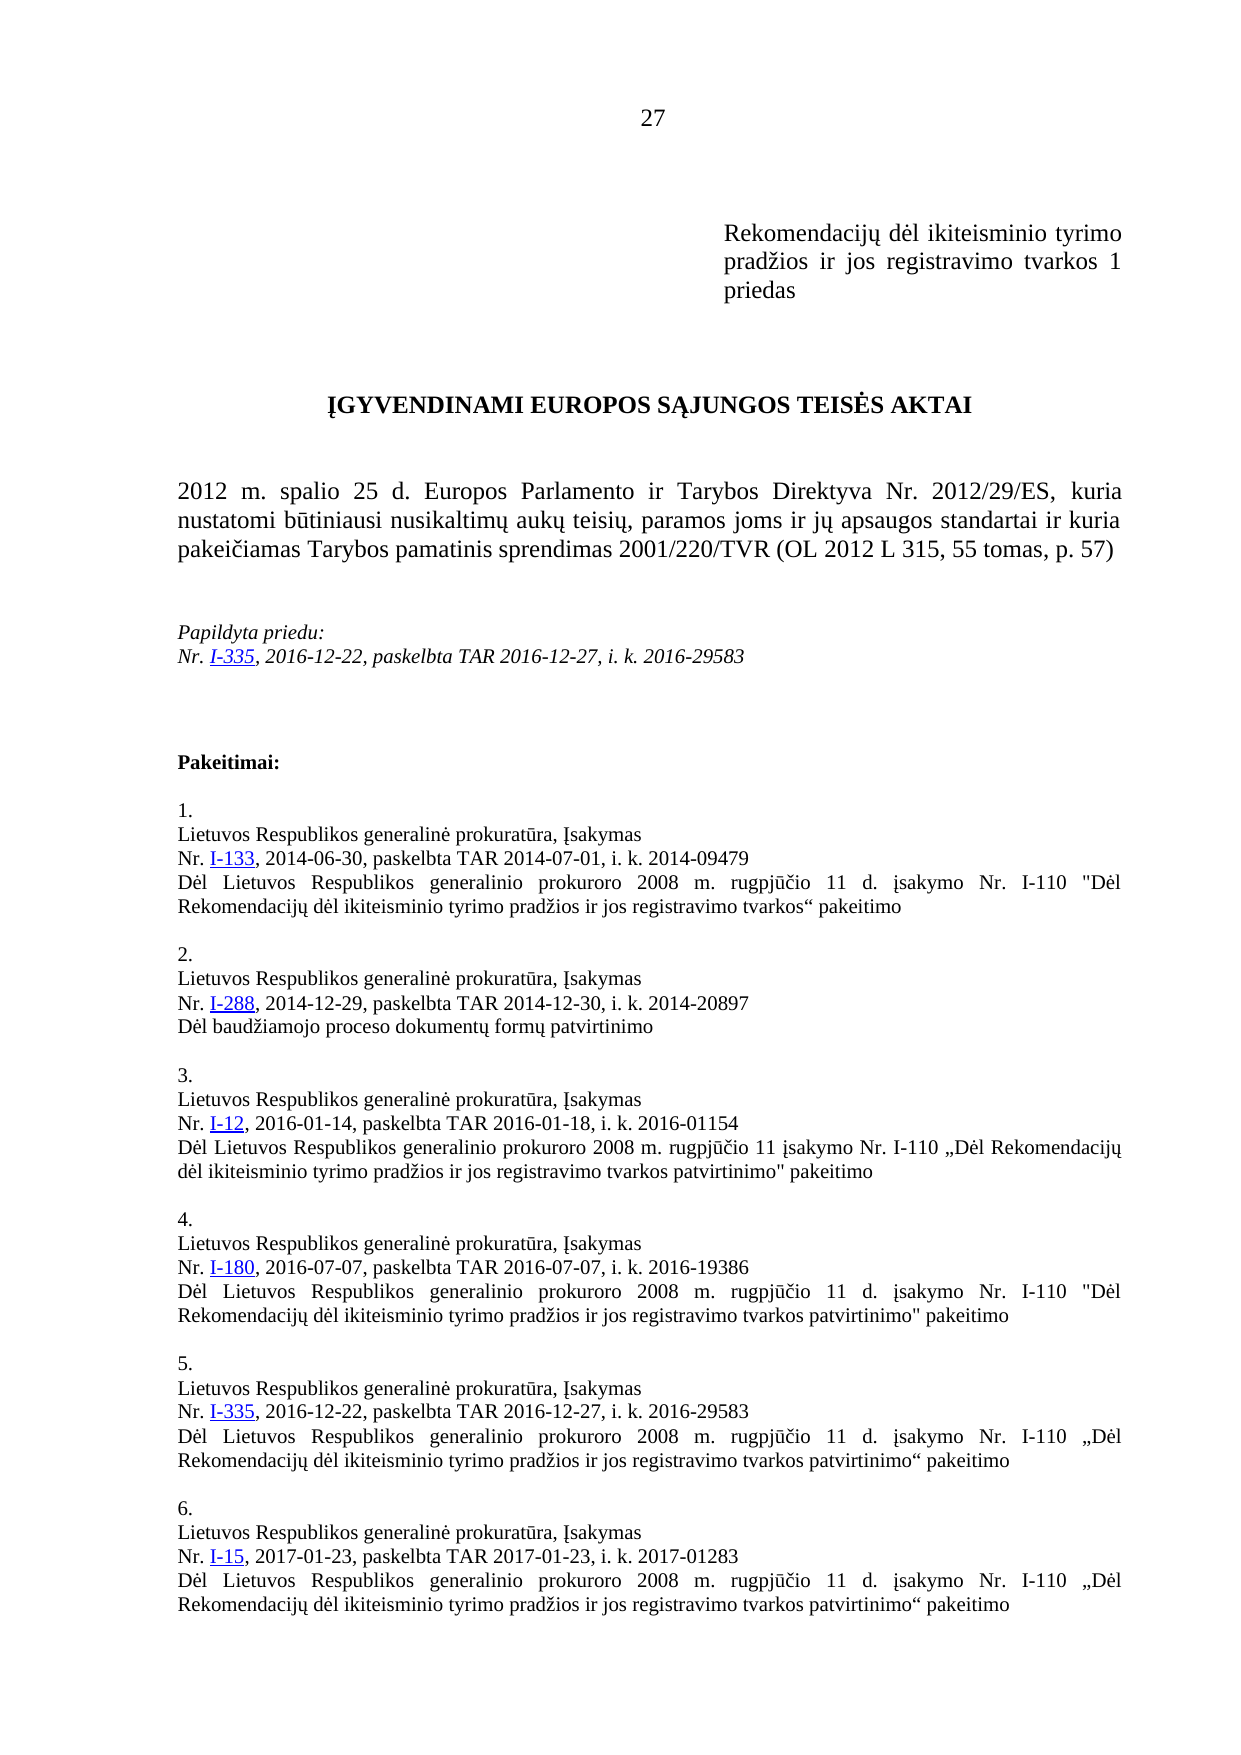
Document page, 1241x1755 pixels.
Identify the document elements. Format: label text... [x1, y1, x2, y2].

text Dėl baudžiamojo proceso dokumentų formų patvirtinimo [177, 1014, 1122, 1038]
text Nr. I-335, 2016-12-22, paskelbta TAR 2016-12-27, i. k. 2016-29583 [177, 644, 1122, 668]
text 5. [177, 1351, 1122, 1375]
text Nr. I-288, 2014-12-29, paskelbta TAR 2014-12-30, i. k. 2014-20897 [177, 990, 1122, 1014]
text Pakeitimai: [177, 750, 1122, 774]
text Lietuvos Respublikos generalinė prokuratūra, Įsakymas [177, 966, 1122, 990]
text 2012 m. spalio 25 d. Europos Parlamento ir Tarybos Direktyva Nr. 2012/29/ES, kuria nustatomi būtiniausi nusikaltimų aukų teisių, paramos joms ir jų apsaugos standartai ir kuria pakeičiamas Tarybos pamatinis sprendimas 2001/220/TVR (OL 2012 L 315, 55 tomas, p. 57) [177, 476, 1122, 563]
text Lietuvos Respublikos generalinė prokuratūra, Įsakymas [177, 1087, 1122, 1111]
text Nr. I-15, 2017-01-23, paskelbta TAR 2017-01-23, i. k. 2017-01283 [177, 1544, 1122, 1568]
text Rekomendacijų dėl ikiteisminio tyrimo pradžios ir jos registravimo tvarkos 1 priedas [723, 218, 1122, 304]
text Nr. I-133, 2014-06-30, paskelbta TAR 2014-07-01, i. k. 2014-09479 [177, 846, 1122, 870]
text Lietuvos Respublikos generalinė prokuratūra, Įsakymas [177, 1231, 1122, 1255]
text 4. [177, 1207, 1122, 1231]
text Nr. I-180, 2016-07-07, paskelbta TAR 2016-07-07, i. k. 2016-19386 [177, 1255, 1122, 1279]
text Dėl Lietuvos Respublikos generalinio prokuroro 2008 m. rugpjūčio 11 įsakymo Nr. I-110 „Dėl Rekomendacijų dėl ikiteisminio tyrimo pradžios ir jos registravimo tvarkos patvirtinimo" pakeitimo [177, 1135, 1122, 1183]
text 3. [177, 1063, 1122, 1087]
text Dėl Lietuvos Respublikos generalinio prokuroro 2008 m. rugpjūčio 11 d. įsakymo Nr. I-110 „Dėl Rekomendacijų dėl ikiteisminio tyrimo pradžios ir jos registravimo tvarkos patvirtinimo“ pakeitimo [177, 1568, 1122, 1616]
text Lietuvos Respublikos generalinė prokuratūra, Įsakymas [177, 1375, 1122, 1399]
text Dėl Lietuvos Respublikos generalinio prokuroro 2008 m. rugpjūčio 11 d. įsakymo Nr. I-110 "Dėl Rekomendacijų dėl ikiteisminio tyrimo pradžios ir jos registravimo tvarkos“ pakeitimo [177, 870, 1122, 918]
text ĮGYVENDINAMI EUROPOS SĄJUNGOS TEISĖS AKTAI [177, 390, 1122, 419]
text Papildyta priedu: [177, 620, 1122, 644]
text 2. [177, 942, 1122, 966]
text Lietuvos Respublikos generalinė prokuratūra, Įsakymas [177, 1520, 1122, 1544]
text Nr. I-335, 2016-12-22, paskelbta TAR 2016-12-27, i. k. 2016-29583 [177, 1399, 1122, 1423]
text Dėl Lietuvos Respublikos generalinio prokuroro 2008 m. rugpjūčio 11 d. įsakymo Nr. I-110 „Dėl Rekomendacijų dėl ikiteisminio tyrimo pradžios ir jos registravimo tvarkos patvirtinimo“ pakeitimo [177, 1423, 1122, 1472]
text 1. [177, 798, 1122, 822]
text Dėl Lietuvos Respublikos generalinio prokuroro 2008 m. rugpjūčio 11 d. įsakymo Nr. I-110 "Dėl Rekomendacijų dėl ikiteisminio tyrimo pradžios ir jos registravimo tvarkos patvirtinimo" pakeitimo [177, 1279, 1122, 1327]
text Lietuvos Respublikos generalinė prokuratūra, Įsakymas [177, 822, 1122, 846]
text Nr. I-12, 2016-01-14, paskelbta TAR 2016-01-18, i. k. 2016-01154 [177, 1111, 1122, 1135]
text 6. [177, 1496, 1122, 1520]
